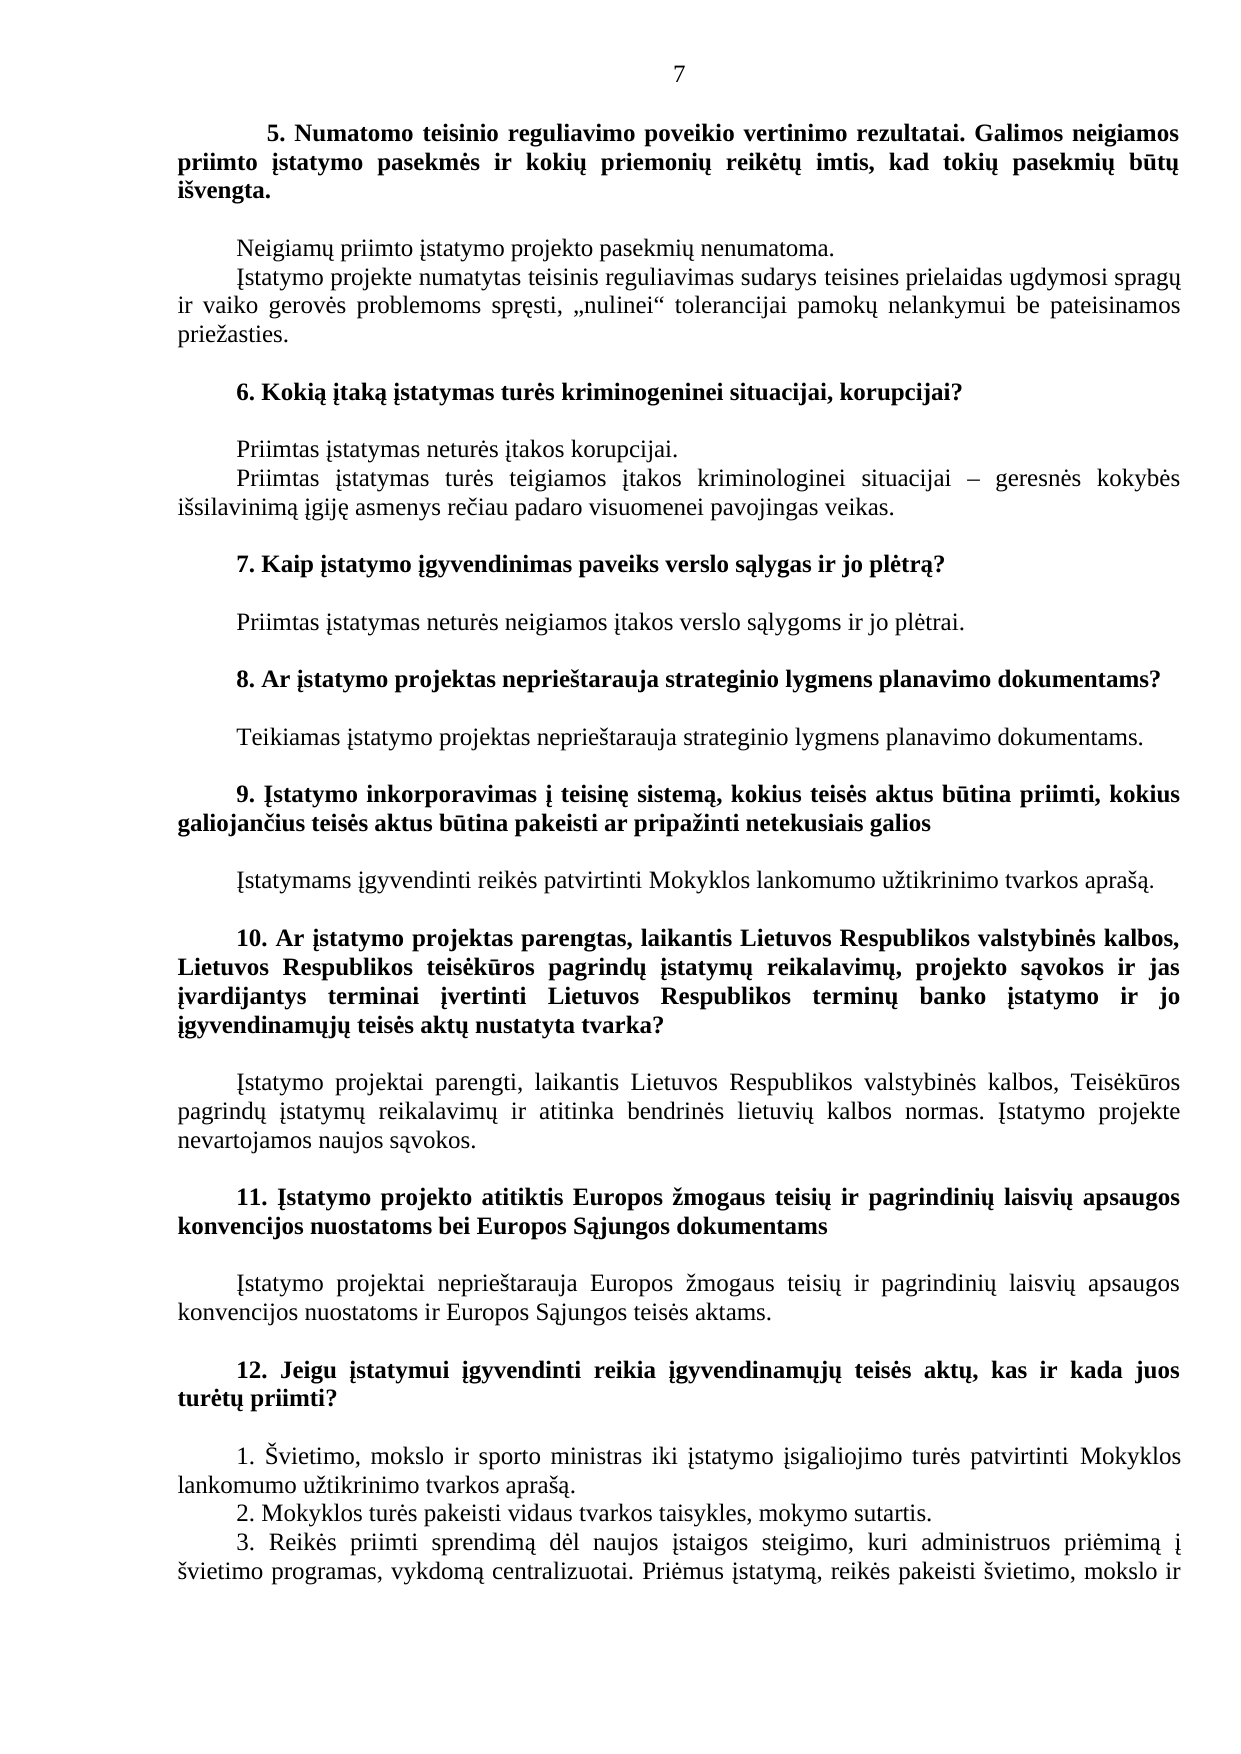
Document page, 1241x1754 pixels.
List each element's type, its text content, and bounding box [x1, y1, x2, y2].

text Priimtas įstatymas neturės neigiamos įtakos verslo sąlygoms ir jo plėtrai. [177, 607, 1181, 636]
text 12. Jeigu įstatymui įgyvendinti reikia įgyvendinamųjų teisės aktų, kas ir kada juos turėtų priimti? [177, 1355, 1181, 1412]
text 11. Įstatymo projekto atitiktis Europos žmogaus teisių ir pagrindinių laisvių apsaugos konvencijos nuostatoms bei Europos Sąjungos dokumentams [177, 1182, 1181, 1240]
list 5. Numatomo teisinio reguliavimo poveikio vertinimo rezultatai. Galimos neigiamos priimto įstatymo pasekmės ir kokių priemonių reikėtų imtis, kad tokių pasekmių būtų išvengta. [177, 118, 1181, 204]
text 10. Ar įstatymo projektas parengtas, laikantis Lietuvos Respublikos valstybinės kalbos, Lietuvos Respublikos teisėkūros pagrindų įstatymų reikalavimų, projekto sąvokos ir jas įvardijantys terminai įvertinti Lietuvos Respublikos terminų banko įstatymo ir jo įgyvendinamųjų teisės aktų nustatyta tvarka? [177, 923, 1181, 1038]
text 1. Švietimo, mokslo ir sporto ministras iki įstatymo įsigaliojimo turės patvirtinti Mokyklos lankomumo užtikrinimo tvarkos aprašą. [177, 1441, 1181, 1498]
text Neigiamų priimto įstatymo projekto pasekmių nenumatoma. [177, 233, 1181, 262]
text 7. Kaip įstatymo įgyvendinimas paveiks verslo sąlygas ir jo plėtrą? [177, 549, 1181, 578]
text 8. Ar įstatymo projektas neprieštarauja strateginio lygmens planavimo dokumentams? [177, 664, 1181, 693]
text Įstatymams įgyvendinti reikės patvirtinti Mokyklos lankomumo užtikrinimo tvarkos aprašą. [177, 866, 1181, 895]
text 2. Mokyklos turės pakeisti vidaus tvarkos taisykles, mokymo sutartis. [177, 1498, 1181, 1527]
text Įstatymo projektai parengti, laikantis Lietuvos Respublikos valstybinės kalbos, Teisėkūros pagrindų įstatymų reikalavimų ir atitinka bendrinės lietuvių kalbos normas. Įstatymo projekte nevartojamos naujos sąvokos. [177, 1067, 1181, 1153]
text 9. Įstatymo inkorporavimas į teisinę sistemą, kokius teisės aktus būtina priimti, kokius galiojančius teisės aktus būtina pakeisti ar pripažinti netekusiais galios [177, 779, 1181, 837]
text 3. Reikės priimti sprendimą dėl naujos įstaigos steigimo, kuri administruos priėmimą į švietimo programas, vykdomą centralizuotai. Priėmus įstatymą, reikės pakeisti švietimo, mokslo ir [177, 1527, 1181, 1585]
text Priimtas įstatymas turės teigiamos įtakos kriminologinei situacijai – geresnės kokybės išsilavinimą įgiję asmenys rečiau padaro visuomenei pavojingas veikas. [177, 463, 1181, 521]
text Įstatymo projekte numatytas teisinis reguliavimas sudarys teisines prielaidas ugdymosi spragų ir vaiko gerovės problemoms spręsti, „nulinei“ tolerancijai pamokų nelankymui be pateisinamos priežasties. [177, 262, 1181, 348]
text Teikiamas įstatymo projektas neprieštarauja strateginio lygmens planavimo dokumentams. [177, 722, 1181, 751]
text 6. Kokią įtaką įstatymas turės kriminogeninei situacijai, korupcijai? [177, 377, 1181, 406]
text Priimtas įstatymas neturės įtakos korupcijai. [177, 434, 1181, 463]
text Įstatymo projektai neprieštarauja Europos žmogaus teisių ir pagrindinių laisvių apsaugos konvencijos nuostatoms ir Europos Sąjungos teisės aktams. [177, 1268, 1181, 1326]
